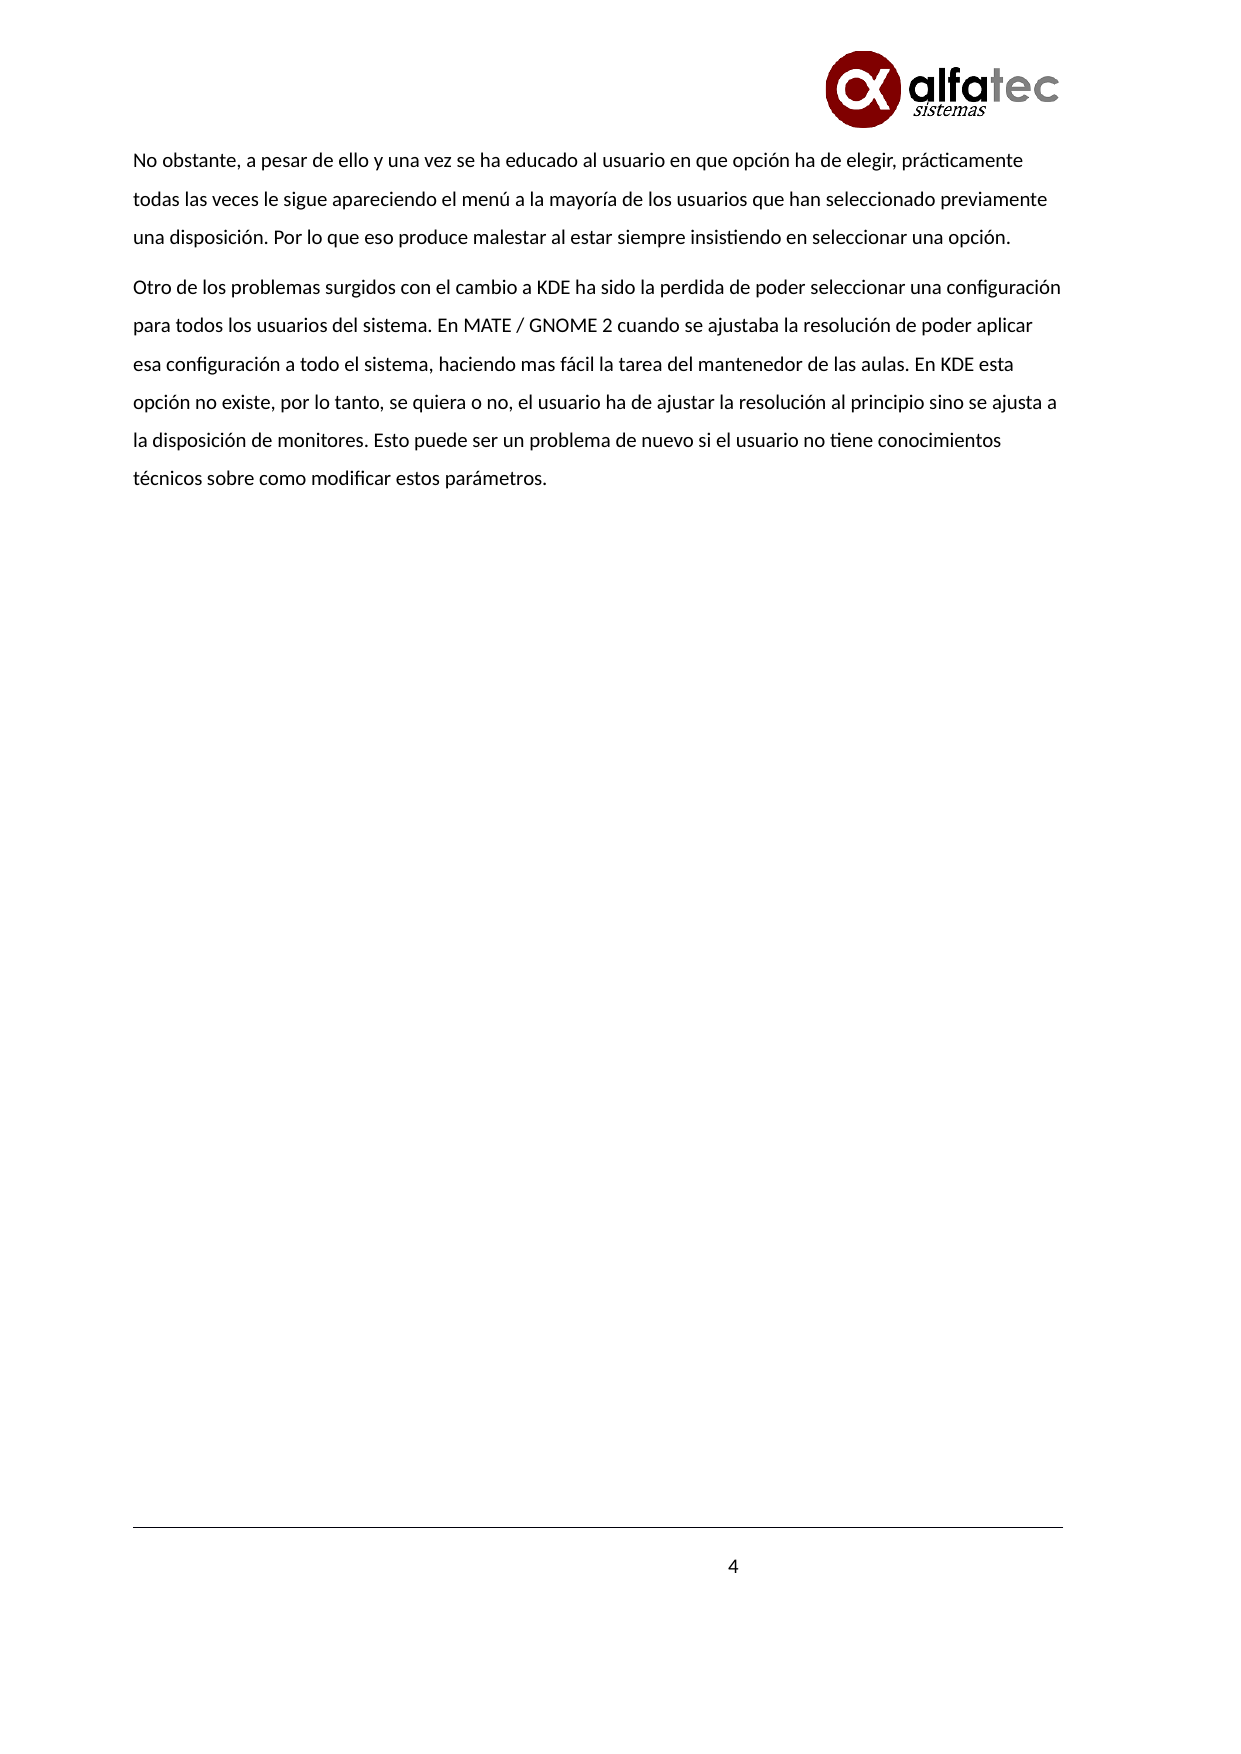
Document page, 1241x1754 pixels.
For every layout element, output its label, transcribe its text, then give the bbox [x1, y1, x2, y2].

text No obstante, a pesar de ello y una vez se ha educado al usuario en que opción ha de elegir, prácticamente todas las veces le sigue apareciendo el menú a la mayoría de los usuarios que han seleccionado previamente una disposición. Por lo que eso produce malestar al estar siempre insistiendo en seleccionar una opción. [133, 148, 1063, 249]
text Otro de los problemas surgidos con el cambio a KDE ha sido la perdida de poder seleccionar una configuración para todos los usuarios del sistema. En MATE / GNOME 2 cuando se ajustaba la resolución de poder aplicar esa configuración a todo el sistema, haciendo mas fácil la tarea del mantenedor de las aulas. En KDE esta opción no existe, por lo tanto, se quiera o no, el usuario ha de ajustar la resolución al principio sino se ajusta a la disposición de monitores. Esto puede ser un problema de nuevo si el usuario no tiene conocimientos técnicos sobre como modificar estos parámetros. [133, 274, 1063, 491]
picture [825, 51, 1061, 128]
